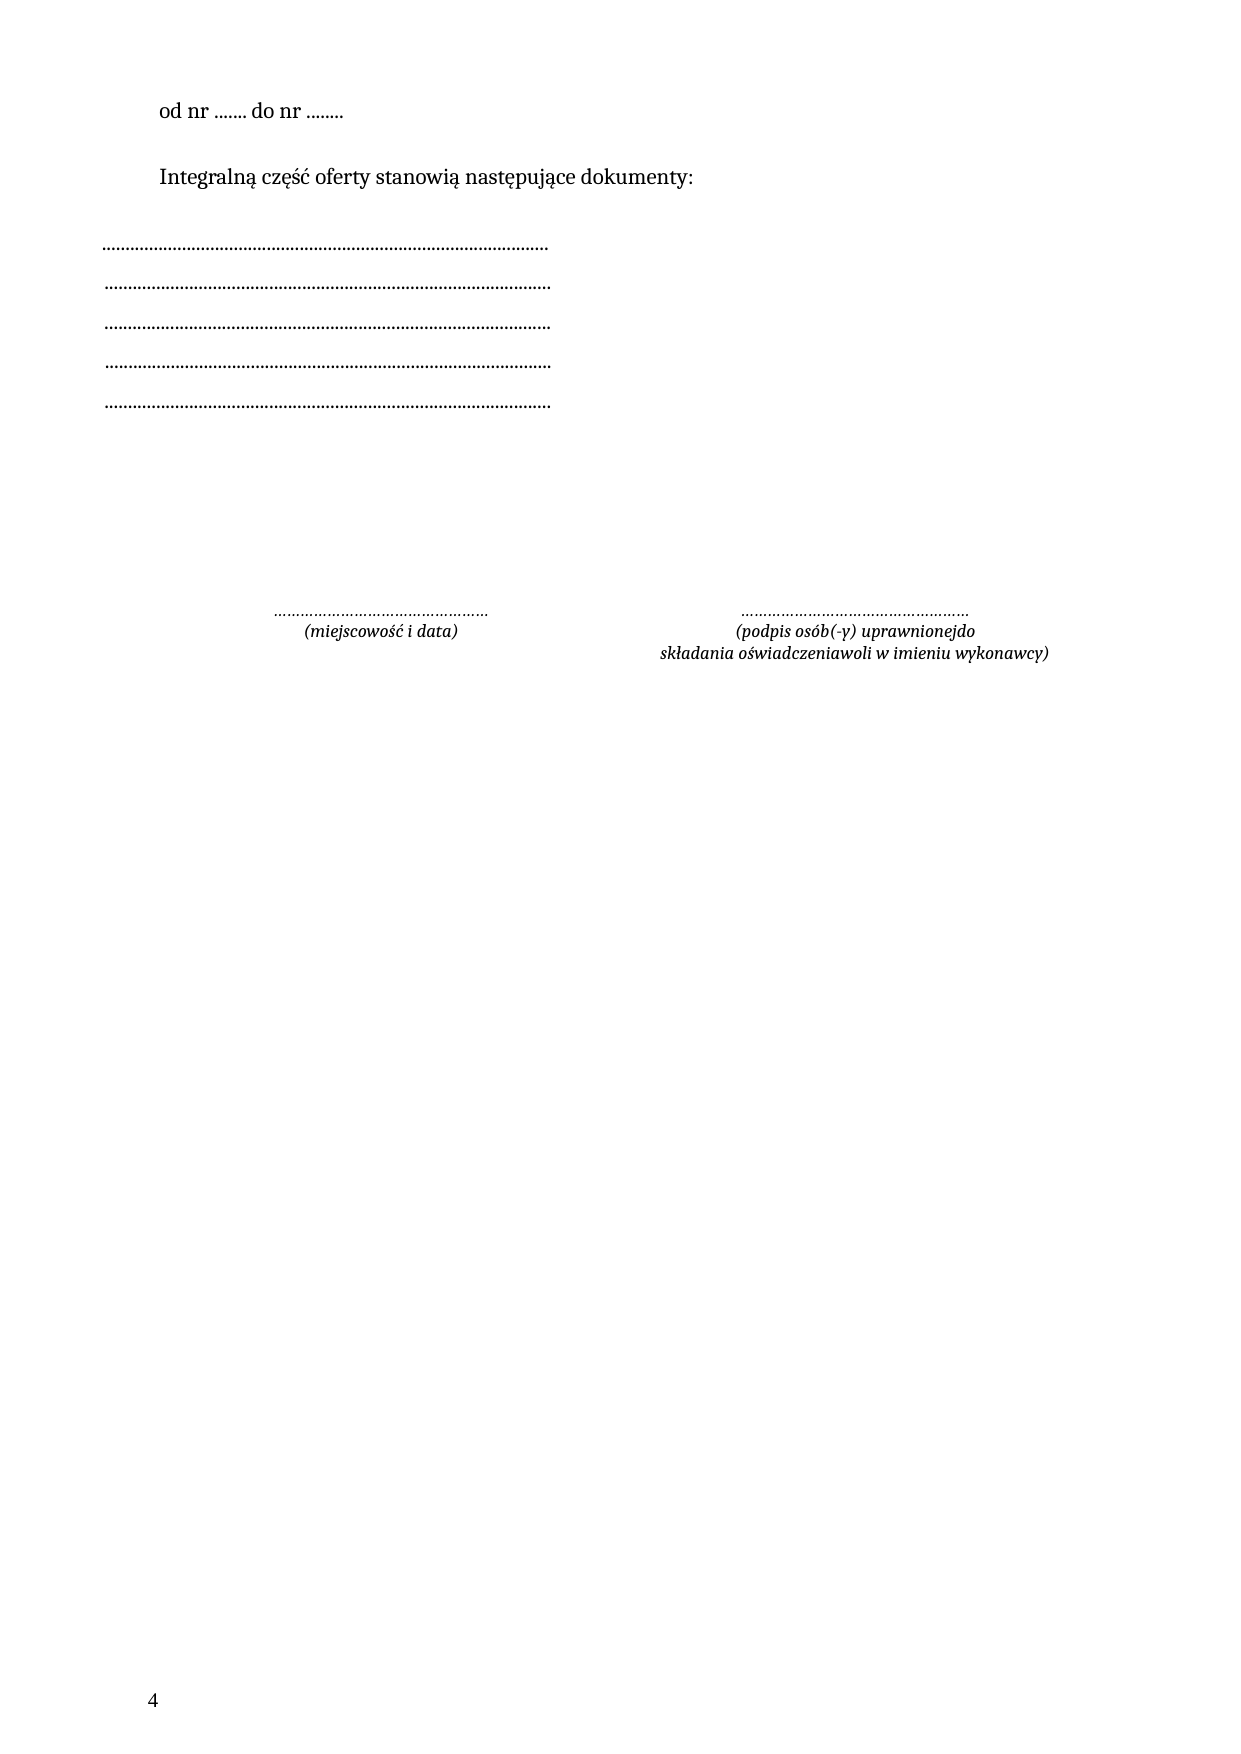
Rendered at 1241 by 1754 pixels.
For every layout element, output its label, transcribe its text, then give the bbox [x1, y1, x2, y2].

table_header ………………………………………… (miejscowość i data) [148, 600, 616, 664]
table_cell Oferta została złożona na ....... stronach podpisanych i kolejno ponumerowanych od nr ....... do nr ........ Integralną część oferty stanowią następujące dokumenty: ............................................................................................... ............................................................................................... ............................................................................................... ............................................................................................... ............................................................................................... [148, 98, 1104, 427]
table_header …………………………………………… (podpis osób(-y) uprawnionejdo składania oświadczeniawoli w imieniu wykonawcy) [616, 600, 1096, 664]
